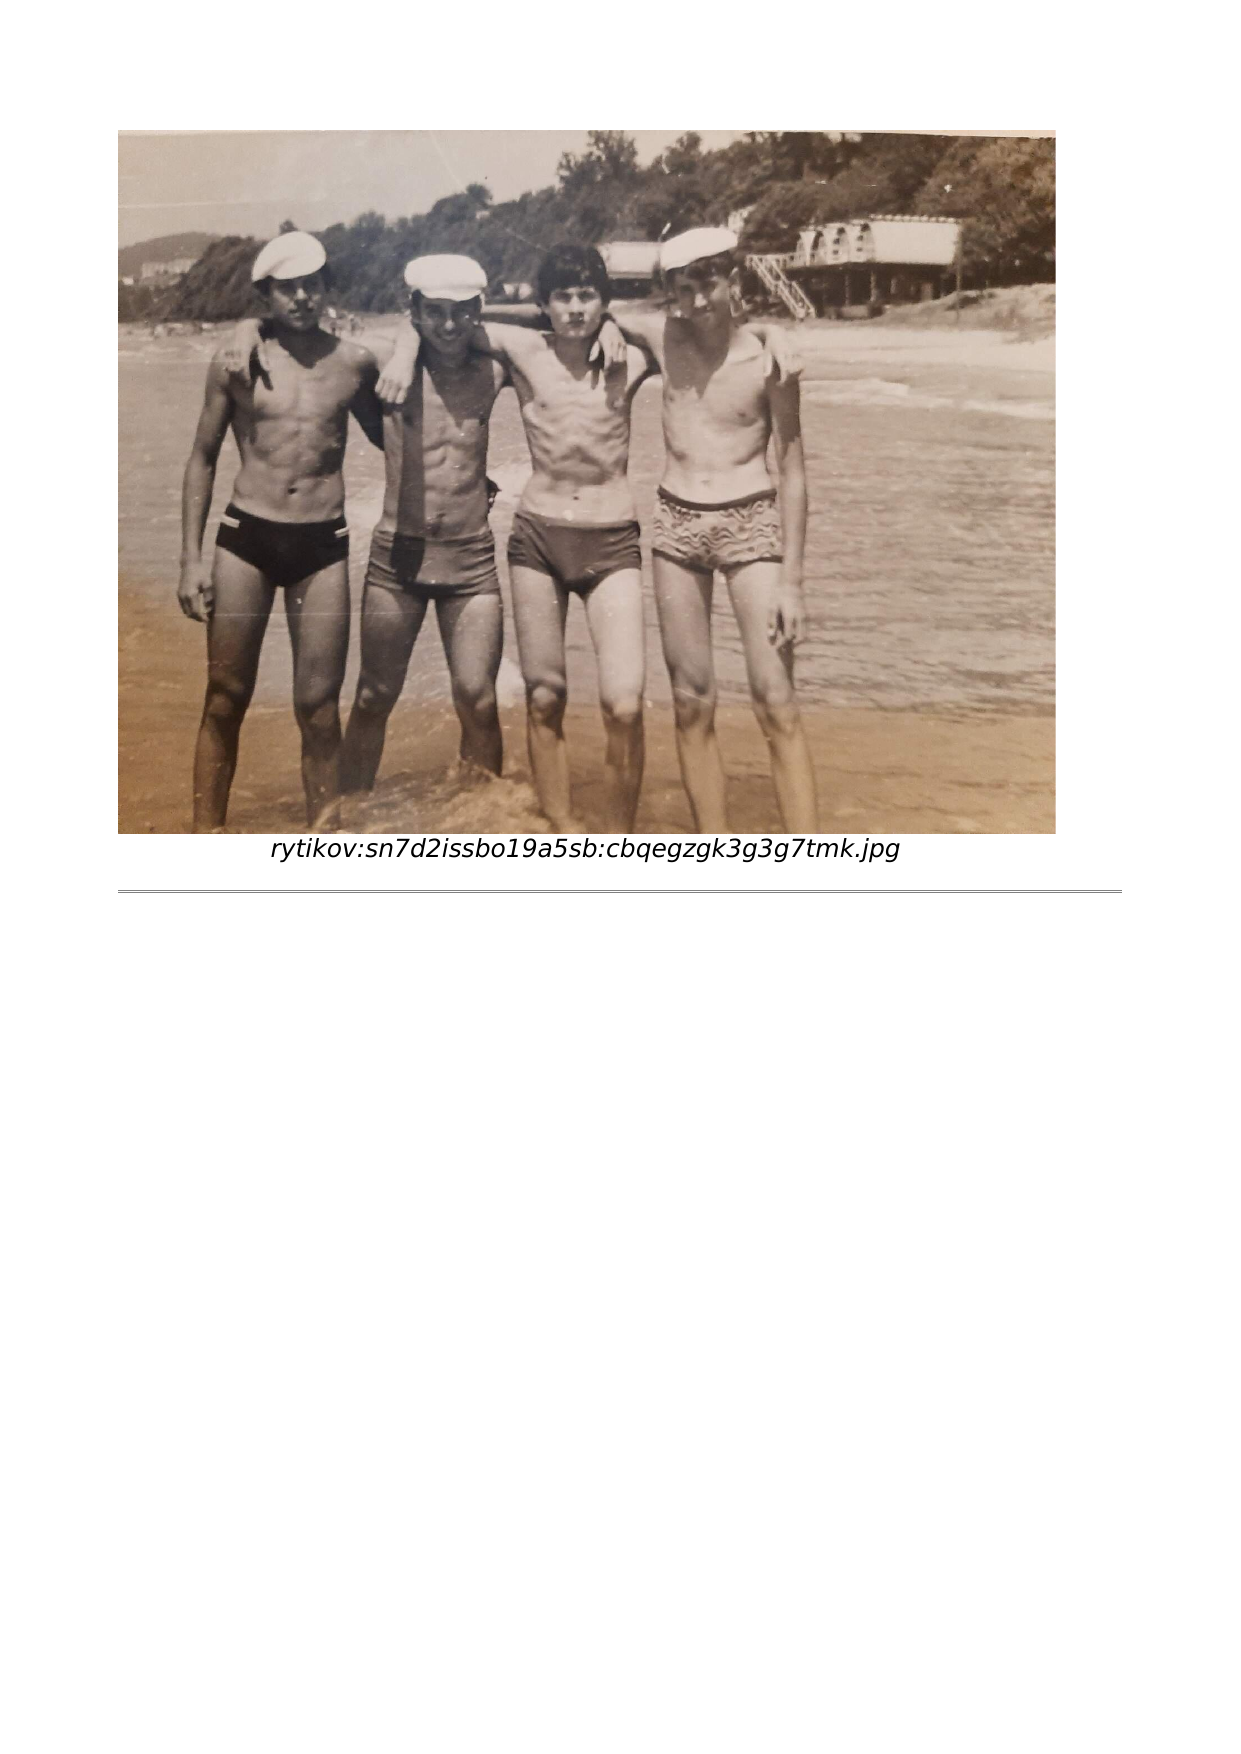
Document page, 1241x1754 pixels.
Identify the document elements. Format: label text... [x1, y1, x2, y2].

picture [118, 130, 1056, 834]
text rytikov:sn7d2issbo19a5sb:cbqegzgk3g3g7tmk.jpg [118, 834, 1056, 863]
